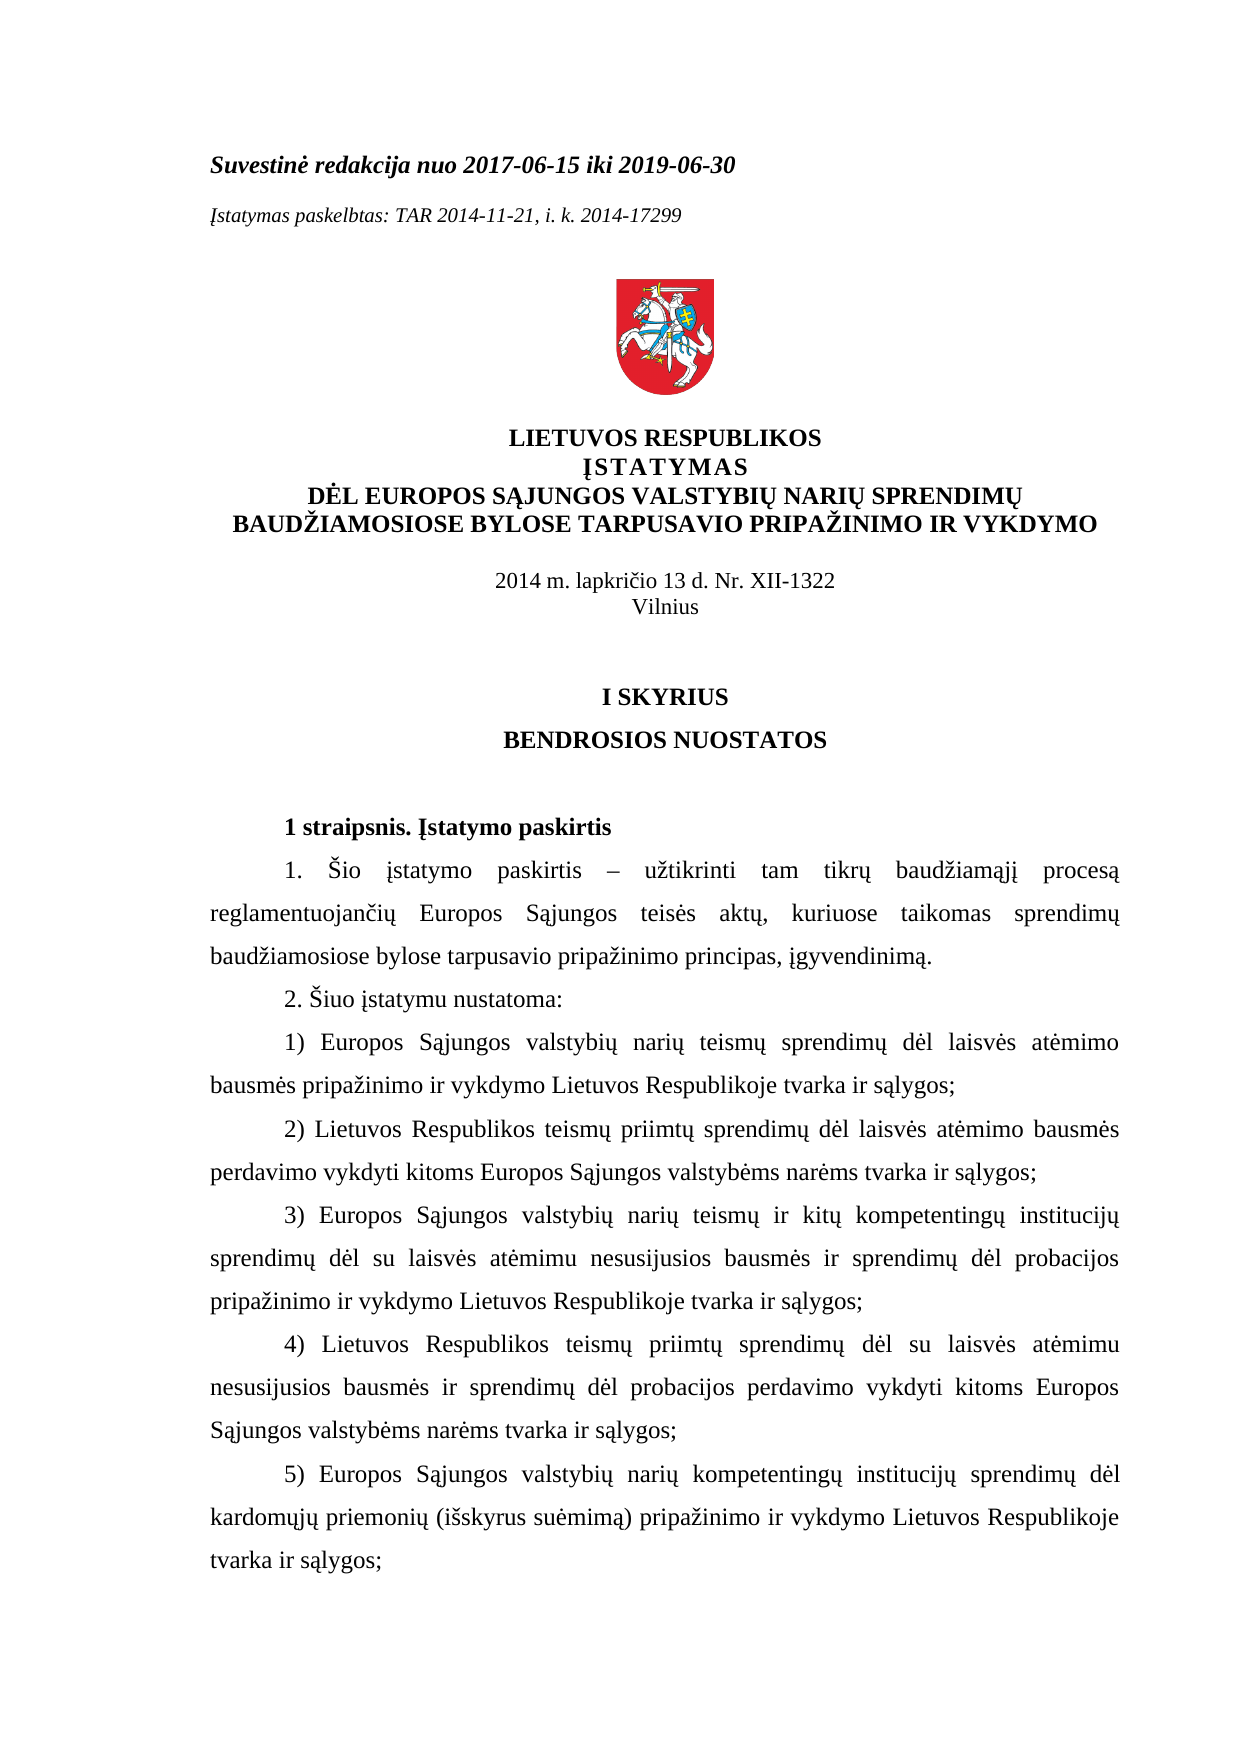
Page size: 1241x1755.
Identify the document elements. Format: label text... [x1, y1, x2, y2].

text LIETUVOS RESPUBLIKOS [210, 423, 1120, 452]
text 1 straipsnis. Įstatymo paskirtis [210, 812, 1120, 841]
text Įstatymas paskelbtas: TAR 2014-11-21, i. k. 2014-17299 [210, 203, 1120, 227]
text ĮSTATYMAS [210, 452, 1120, 481]
text 4) Lietuvos Respublikos teismų priimtų sprendimų dėl su laisvės atėmimu nesusijusios bausmės ir sprendimų dėl probacijos perdavimo vykdyti kitoms Europos Sąjungos valstybėms narėms tvarka ir sąlygos; [210, 1329, 1120, 1444]
text BENDROSIOS NUOSTATOS [210, 726, 1120, 754]
text 2) Lietuvos Respublikos teismų priimtų sprendimų dėl laisvės atėmimo bausmės perdavimo vykdyti kitoms Europos Sąjungos valstybėms narėms tvarka ir sąlygos; [210, 1114, 1120, 1186]
text 1. Šio įstatymo paskirtis – užtikrinti tam tikrų baudžiamąjį procesą reglamentuojančių Europos Sąjungos teisės aktų, kuriuose taikomas sprendimų baudžiamosiose bylose tarpusavio pripažinimo principas, įgyvendinimą. [210, 855, 1120, 970]
text 2. Šiuo įstatymu nustatoma: [210, 984, 1120, 1013]
text 1) Europos Sąjungos valstybių narių teismų sprendimų dėl laisvės atėmimo bausmės pripažinimo ir vykdymo Lietuvos Respublikoje tvarka ir sąlygos; [210, 1027, 1120, 1099]
text 5) Europos Sąjungos valstybių narių kompetentingų institucijų sprendimų dėl kardomųjų priemonių (išskyrus suėmimą) pripažinimo ir vykdymo Lietuvos Respublikoje tvarka ir sąlygos; [210, 1459, 1120, 1574]
text 3) Europos Sąjungos valstybių narių teismų ir kitų kompetentingų institucijų sprendimų dėl su laisvės atėmimu nesusijusios bausmės ir sprendimų dėl probacijos pripažinimo ir vykdymo Lietuvos Respublikoje tvarka ir sąlygos; [210, 1200, 1120, 1315]
text I SKYRIUS [210, 682, 1120, 711]
text 2014 m. lapkričio 13 d. Nr. XII-1322 Vilnius [210, 567, 1120, 620]
text DĖL europos sąjungos valstybių narių SPRENDIMŲ BAUDŽIAMOSIOSE BYLOSE TARPUSAVIO PRIPAŽINIMO IR VYKDYMO [210, 481, 1120, 538]
text Suvestinė redakcija nuo 2017-06-15 iki 2019-06-30 [210, 150, 1120, 179]
